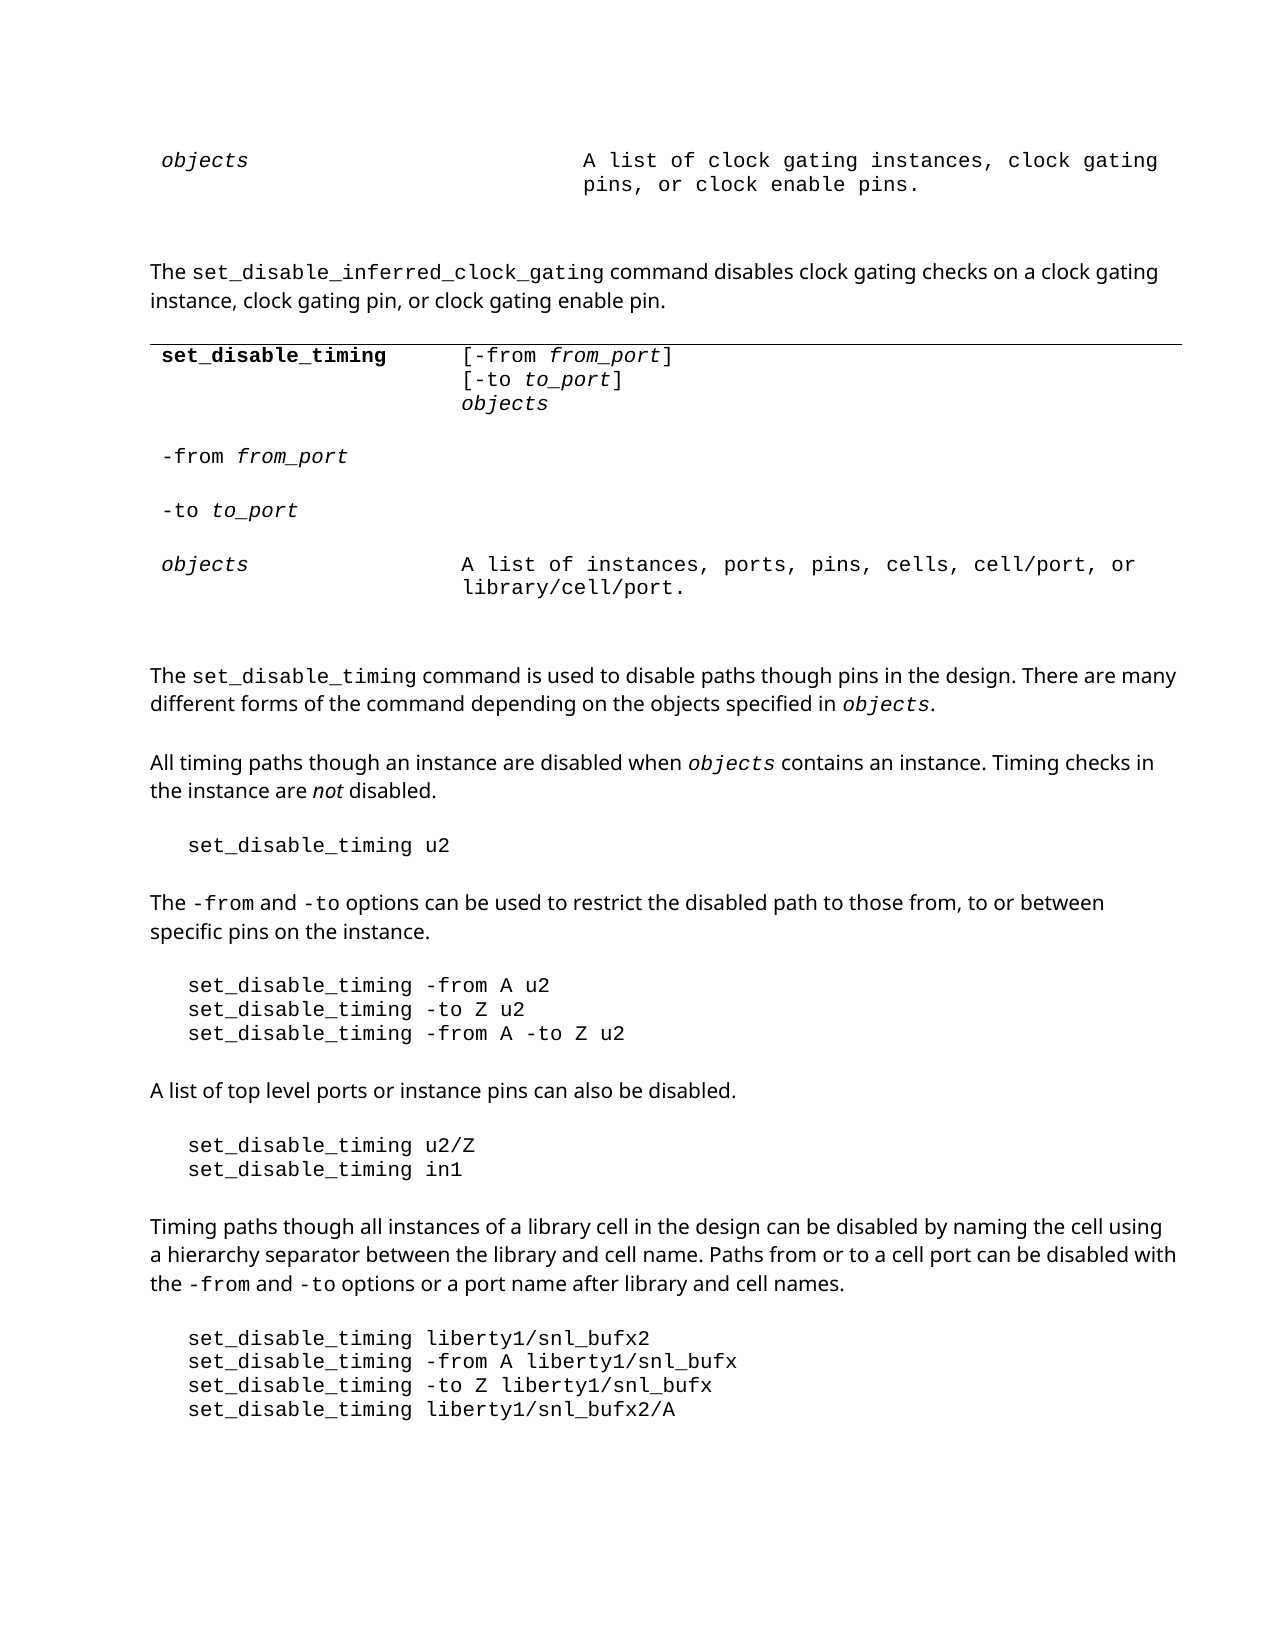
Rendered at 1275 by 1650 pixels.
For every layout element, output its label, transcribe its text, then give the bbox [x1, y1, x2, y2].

table_cell [450, 446, 1182, 500]
table_header set_disable_timing [150, 345, 450, 446]
text The set_disable_inferred_clock_gating command disables clock gating checks on a clock gating instance, clock gating pin, or clock gating enable pin. [150, 257, 1180, 314]
text set_disable_timing -from A u2 set_disable_timing -to Z u2 set_disable_timing -from A -to Z u2 [187, 976, 1180, 1046]
table_cell [450, 500, 1182, 553]
table_cell -from from_port [150, 446, 450, 500]
text All timing paths though an instance are disabled when objects contains an instance. Timing checks in the instance are not disabled. [150, 748, 1180, 805]
table_cell objects [150, 554, 450, 631]
text The -from and -to options can be used to restrict the disabled path to those from, to or between specific pins on the instance. [150, 888, 1180, 946]
text set_disable_timing liberty1/snl_bufx2 set_disable_timing -from A liberty1/snl_bufx set_disable_timing -to Z liberty1/snl_bufx set_disable_timing liberty1/snl_bufx2/A [187, 1328, 1180, 1422]
text A list of top level ports or instance pins can also be disabled. [150, 1076, 1180, 1105]
text set_disable_timing u2/Z set_disable_timing in1 [187, 1135, 1180, 1182]
table_cell A list of instances, ports, pins, cells, cell/port, or library/cell/port. [450, 554, 1182, 631]
text Timing paths though all instances of a library cell in the design can be disabled by naming the cell using a hierarchy separator between the library and cell name. Paths from or to a cell port can be disabled with the -from and -to options or a port name after library and cell names. [150, 1212, 1180, 1298]
text The set_disable_timing command is used to disable paths though pins in the design. There are many different forms of the command depending on the objects specified in objects. [150, 661, 1180, 718]
table_cell A list of clock gating instances, clock gating pins, or clock enable pins. [572, 150, 1180, 227]
table_cell -to to_port [150, 500, 450, 553]
table_cell objects [150, 150, 572, 227]
text set_disable_timing u2 [187, 835, 1180, 858]
table_header [-from from_port] [-to to_port] objects [450, 345, 1182, 446]
